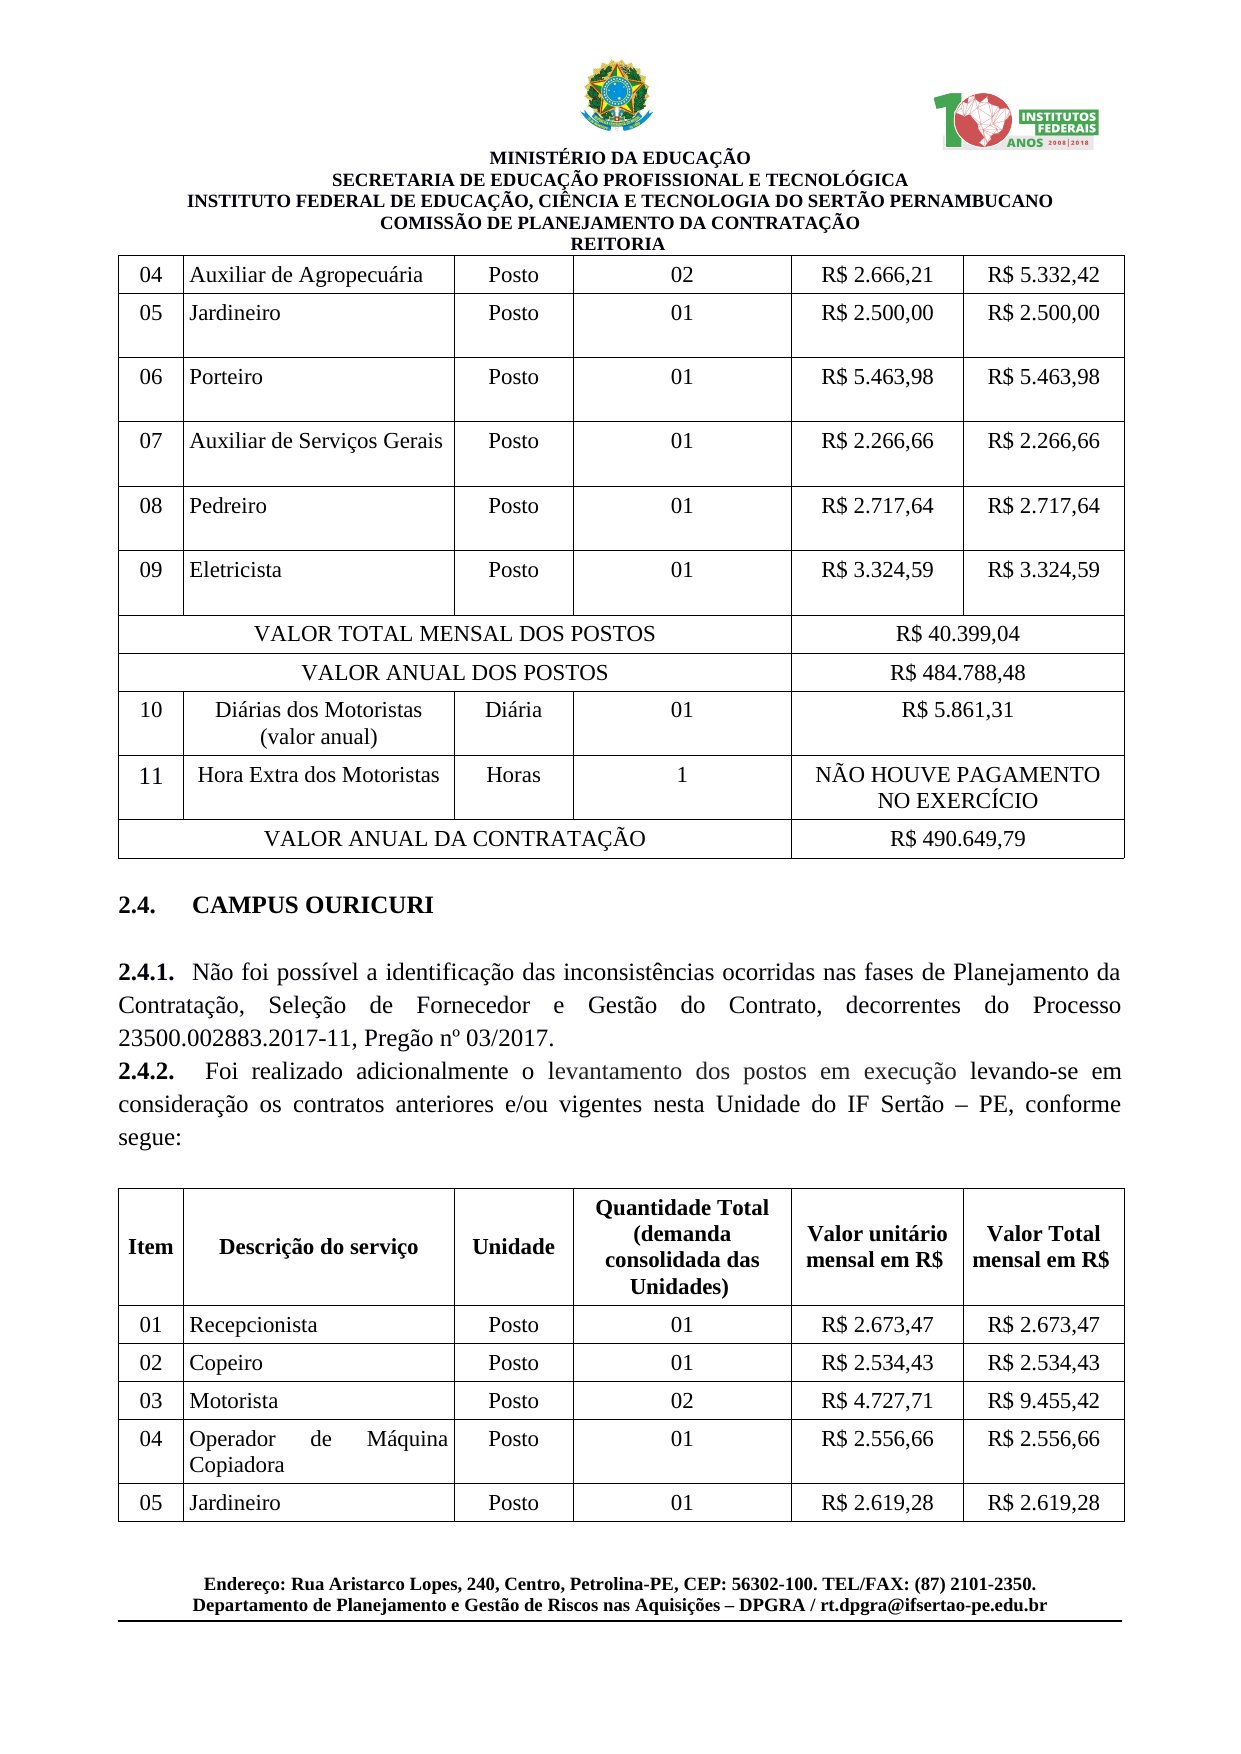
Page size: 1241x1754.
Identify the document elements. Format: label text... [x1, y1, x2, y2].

table_cell R$ 2.619,28 [792, 1484, 963, 1521]
table_cell NÃO HOUVE PAGAMENTO NO EXERCÍCIO [792, 756, 1124, 819]
table_cell Jardineiro [184, 1484, 454, 1521]
table_cell R$ 2.619,28 [964, 1484, 1124, 1521]
table_cell Porteiro [184, 358, 454, 421]
table_header Item [119, 1189, 183, 1305]
table_cell 11 [119, 756, 183, 819]
picture [933, 93, 1099, 150]
table_cell 02 [574, 1382, 791, 1419]
table_cell 06 [119, 358, 183, 421]
table_cell 01 [574, 692, 791, 755]
table_cell R$ 2.666,21 [792, 256, 963, 293]
table_cell Posto [455, 1344, 573, 1381]
table_cell R$ 2.500,00 [964, 294, 1124, 357]
table_cell 01 [574, 551, 791, 614]
table_cell R$ 9.455,42 [964, 1382, 1124, 1419]
table_cell R$ 2.534,43 [792, 1344, 963, 1381]
table_cell Horas [455, 756, 573, 819]
table_cell Diária [455, 692, 573, 755]
table_cell 01 [574, 1306, 791, 1343]
table_cell R$ 484.788,48 [792, 654, 1124, 691]
table_cell 01 [574, 1420, 791, 1483]
table_cell VALOR ANUAL DA CONTRATAÇÃO [119, 820, 791, 857]
table_cell 05 [119, 294, 183, 357]
picture [579, 58, 654, 132]
table_cell Posto [455, 256, 573, 293]
table_cell Posto [455, 1484, 573, 1521]
table_cell R$ 490.649,79 [792, 820, 1124, 857]
table_cell 09 [119, 551, 183, 614]
table_cell 01 [574, 422, 791, 486]
table_cell 01 [574, 358, 791, 421]
table_cell VALOR ANUAL DOS POSTOS [119, 654, 791, 691]
table_header Descrição do serviço [184, 1189, 454, 1305]
table_cell Posto [455, 1382, 573, 1419]
table_cell R$ 2.534,43 [964, 1344, 1124, 1381]
table_cell Auxiliar de Serviços Gerais [184, 422, 454, 486]
table_cell R$ 2.266,66 [964, 422, 1124, 486]
table_cell R$ 3.324,59 [964, 551, 1124, 614]
table_cell R$ 2.266,66 [792, 422, 963, 486]
table_cell R$ 5.332,42 [964, 256, 1124, 293]
table_header Unidade [455, 1189, 573, 1305]
table_cell VALOR TOTAL MENSAL DOS POSTOS [119, 616, 791, 653]
text 2.4.1. Não foi possível a identificação das inconsistências ocorridas nas fases de Planejamento da Contratação, Seleção de Fornecedor e Gestão do Contrato, decorrentes do Processo 23500.002883.2017-11, Pregão nº 03/2017. [118, 957, 1122, 1051]
table_cell Operador de Máquina Copiadora [184, 1420, 454, 1483]
table_cell R$ 3.324,59 [792, 551, 963, 614]
table_cell R$ 5.463,98 [964, 358, 1124, 421]
table_cell R$ 2.500,00 [792, 294, 963, 357]
table_cell R$ 5.861,31 [792, 692, 1124, 755]
table_cell R$ 2.673,47 [792, 1306, 963, 1343]
table_cell Posto [455, 1306, 573, 1343]
table_cell R$ 40.399,04 [792, 616, 1124, 653]
table_cell 01 [574, 294, 791, 357]
table_cell 01 [574, 487, 791, 550]
text 2.4. CAMPUS OURICURI [118, 891, 1122, 919]
table_cell Posto [455, 422, 573, 486]
text 2.4.2. Foi realizado adicionalmente o levantamento dos postos em execução levando-se em consideração os contratos anteriores e/ou vigentes nesta Unidade do IF Sertão – PE, conforme segue: [118, 1056, 1122, 1151]
table_header Valor unitário mensal em R$ [792, 1189, 963, 1305]
table_cell Motorista [184, 1382, 454, 1419]
table_cell 04 [119, 1420, 183, 1483]
table_cell R$ 2.717,64 [792, 487, 963, 550]
table_cell Eletricista [184, 551, 454, 614]
table_cell 04 [119, 256, 183, 293]
table_cell 01 [574, 1484, 791, 1521]
table_cell Hora Extra dos Motoristas [184, 756, 454, 819]
table_cell R$ 5.463,98 [792, 358, 963, 421]
table_cell R$ 2.717,64 [964, 487, 1124, 550]
table_cell 02 [574, 256, 791, 293]
table_cell Posto [455, 487, 573, 550]
table_cell R$ 2.556,66 [792, 1420, 963, 1483]
table_cell 01 [119, 1306, 183, 1343]
table_cell Auxiliar de Agropecuária [184, 256, 454, 293]
table_cell Posto [455, 1420, 573, 1483]
table_cell 01 [574, 1344, 791, 1381]
table_cell Recepcionista [184, 1306, 454, 1343]
table_cell R$ 2.673,47 [964, 1306, 1124, 1343]
table_cell Posto [455, 358, 573, 421]
table_cell 02 [119, 1344, 183, 1381]
table_header Valor Total mensal em R$ [964, 1189, 1124, 1305]
table_cell 10 [119, 692, 183, 755]
table_cell Posto [455, 294, 573, 357]
table_cell 05 [119, 1484, 183, 1521]
table_cell 03 [119, 1382, 183, 1419]
table_cell Pedreiro [184, 487, 454, 550]
table_cell 08 [119, 487, 183, 550]
table_cell R$ 2.556,66 [964, 1420, 1124, 1483]
table_cell Diárias dos Motoristas (valor anual) [184, 692, 454, 755]
table_cell Copeiro [184, 1344, 454, 1381]
table_cell Posto [455, 551, 573, 614]
table_cell R$ 4.727,71 [792, 1382, 963, 1419]
table_header Quantidade Total (demanda consolidada das Unidades) [574, 1189, 791, 1305]
table_cell 07 [119, 422, 183, 486]
table_cell 1 [574, 756, 791, 819]
table_cell Jardineiro [184, 294, 454, 357]
